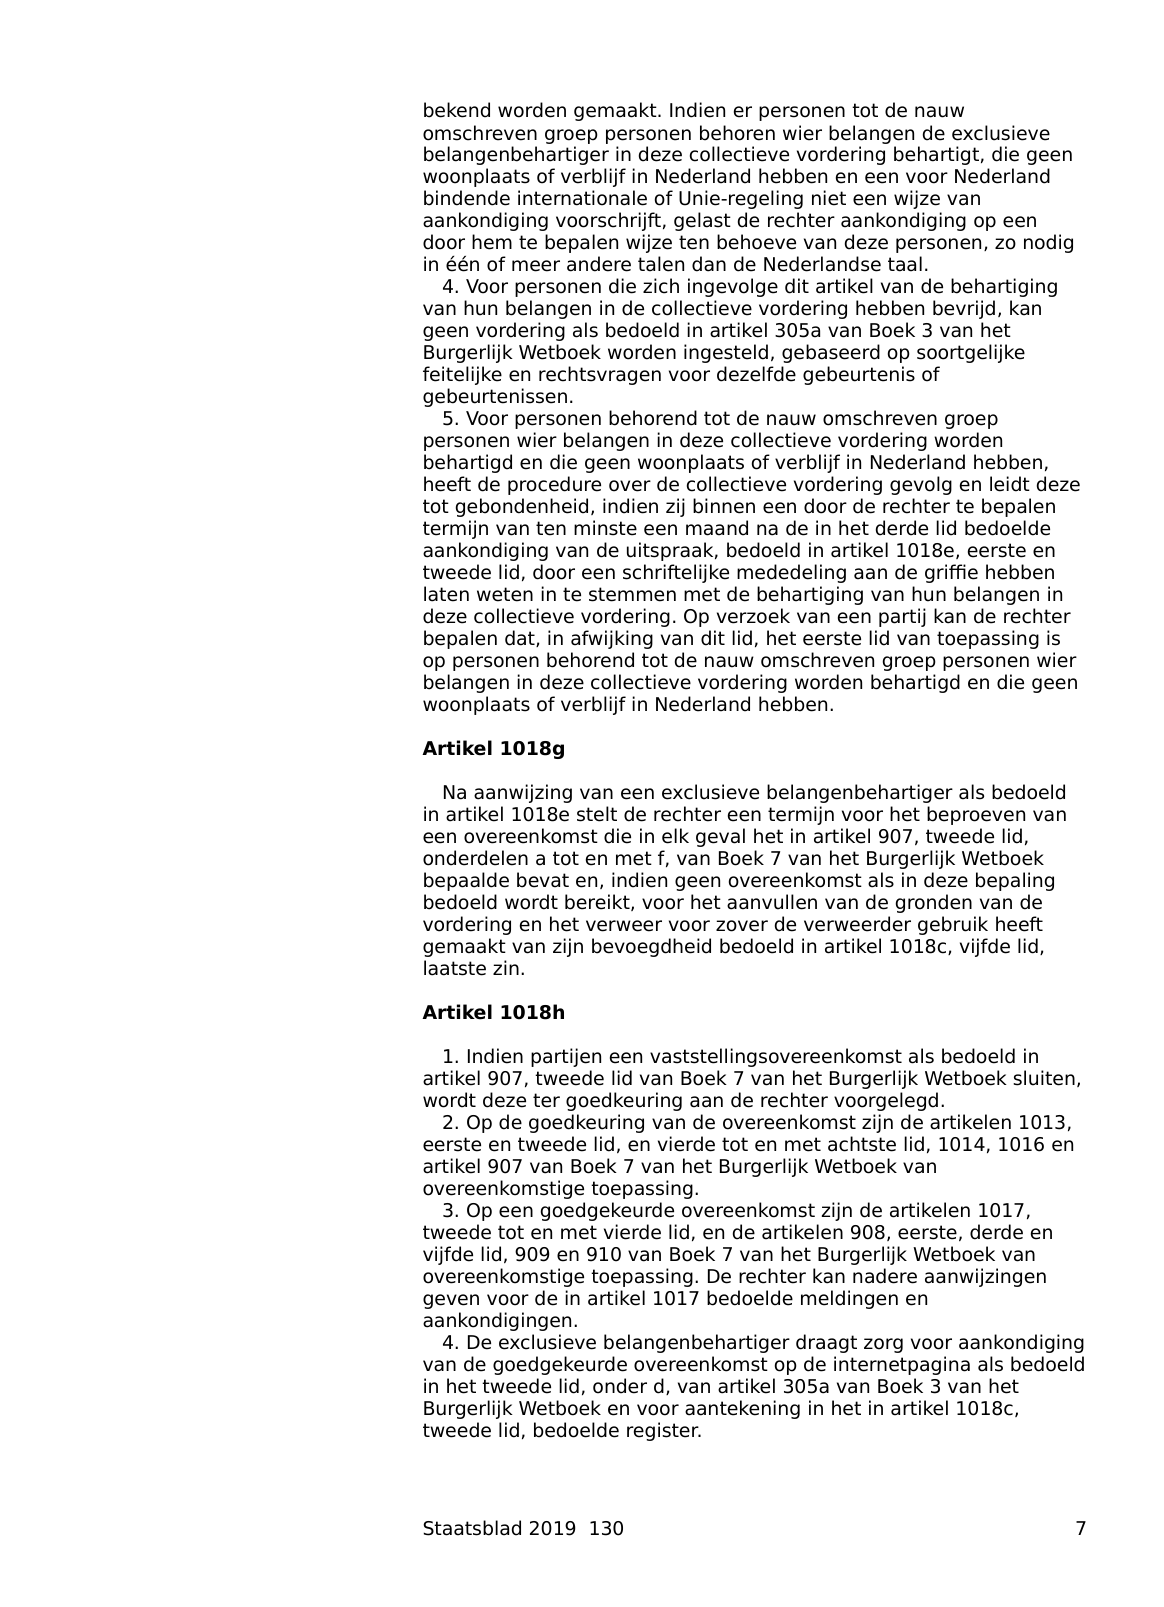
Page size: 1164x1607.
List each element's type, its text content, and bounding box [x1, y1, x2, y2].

subtitle Artikel 1018g [422, 738, 1087, 760]
text 2. Op de goedkeuring van de overeenkomst zijn de artikelen 1013, eerste en tweede lid, en vierde tot en met achtste lid, 1014, 1016 en artikel 907 van Boek 7 van het Burgerlijk Wetboek van overeenkomstige toepassing. [422, 1112, 1087, 1200]
text 4. De exclusieve belangenbehartiger draagt zorg voor aankondiging van de goedgekeurde overeenkomst op de internetpagina als bedoeld in het tweede lid, onder d, van artikel 305a van Boek 3 van het Burgerlijk Wetboek en voor aantekening in het in artikel 1018c, tweede lid, bedoelde register. [422, 1332, 1087, 1442]
text 3. Op een goedgekeurde overeenkomst zijn de artikelen 1017, tweede tot en met vierde lid, en de artikelen 908, eerste, derde en vijfde lid, 909 en 910 van Boek 7 van het Burgerlijk Wetboek van overeenkomstige toepassing. De rechter kan nadere aanwijzingen geven voor de in artikel 1017 bedoelde meldingen en aankondigingen. [422, 1200, 1087, 1332]
text Na aanwijzing van een exclusieve belangenbehartiger als bedoeld in artikel 1018e stelt de rechter een termijn voor het beproeven van een overeenkomst die in elk geval het in artikel 907, tweede lid, onderdelen a tot en met f, van Boek 7 van het Burgerlijk Wetboek bepaalde bevat en, indien geen overeenkomst als in deze bepaling bedoeld wordt bereikt, voor het aanvullen van de gronden van de vordering en het verweer voor zover de verweerder gebruik heeft gemaakt van zijn bevoegdheid bedoeld in artikel 1018c, vijfde lid, laatste zin. [422, 782, 1087, 980]
text 1. Indien partijen een vaststellingsovereenkomst als bedoeld in artikel 907, tweede lid van Boek 7 van het Burgerlijk Wetboek sluiten, wordt deze ter goedkeuring aan de rechter voorgelegd. [422, 1046, 1087, 1112]
text 5. Voor personen behorend tot de nauw omschreven groep personen wier belangen in deze collectieve vordering worden behartigd en die geen woonplaats of verblijf in Nederland hebben, heeft de procedure over de collectieve vordering gevolg en leidt deze tot gebondenheid, indien zij binnen een door de rechter te bepalen termijn van ten minste een maand na de in het derde lid bedoelde aankondiging van de uitspraak, bedoeld in artikel 1018e, eerste en tweede lid, door een schriftelijke mededeling aan de griffie hebben laten weten in te stemmen met de behartiging van hun belangen in deze collectieve vordering. Op verzoek van een partij kan de rechter bepalen dat, in afwijking van dit lid, het eerste lid van toepassing is op personen behorend tot de nauw omschreven groep personen wier belangen in deze collectieve vordering worden behartigd en die geen woonplaats of verblijf in Nederland hebben. [422, 408, 1087, 716]
text 4. Voor personen die zich ingevolge dit artikel van de behartiging van hun belangen in de collectieve vordering hebben bevrijd, kan geen vordering als bedoeld in artikel 305a van Boek 3 van het Burgerlijk Wetboek worden ingesteld, gebaseerd op soortgelijke feitelijke en rechtsvragen voor dezelfde gebeurtenis of gebeurtenissen. [422, 276, 1087, 408]
text bekend worden gemaakt. Indien er personen tot de nauw omschreven groep personen behoren wier belangen de exclusieve belangenbehartiger in deze collectieve vordering behartigt, die geen woonplaats of verblijf in Nederland hebben en een voor Nederland bindende internationale of Unie-regeling niet een wijze van aankondiging voorschrijft, gelast de rechter aankondiging op een door hem te bepalen wijze ten behoeve van deze personen, zo nodig in één of meer andere talen dan de Nederlandse taal. [422, 100, 1087, 276]
subtitle Artikel 1018h [422, 1002, 1087, 1024]
